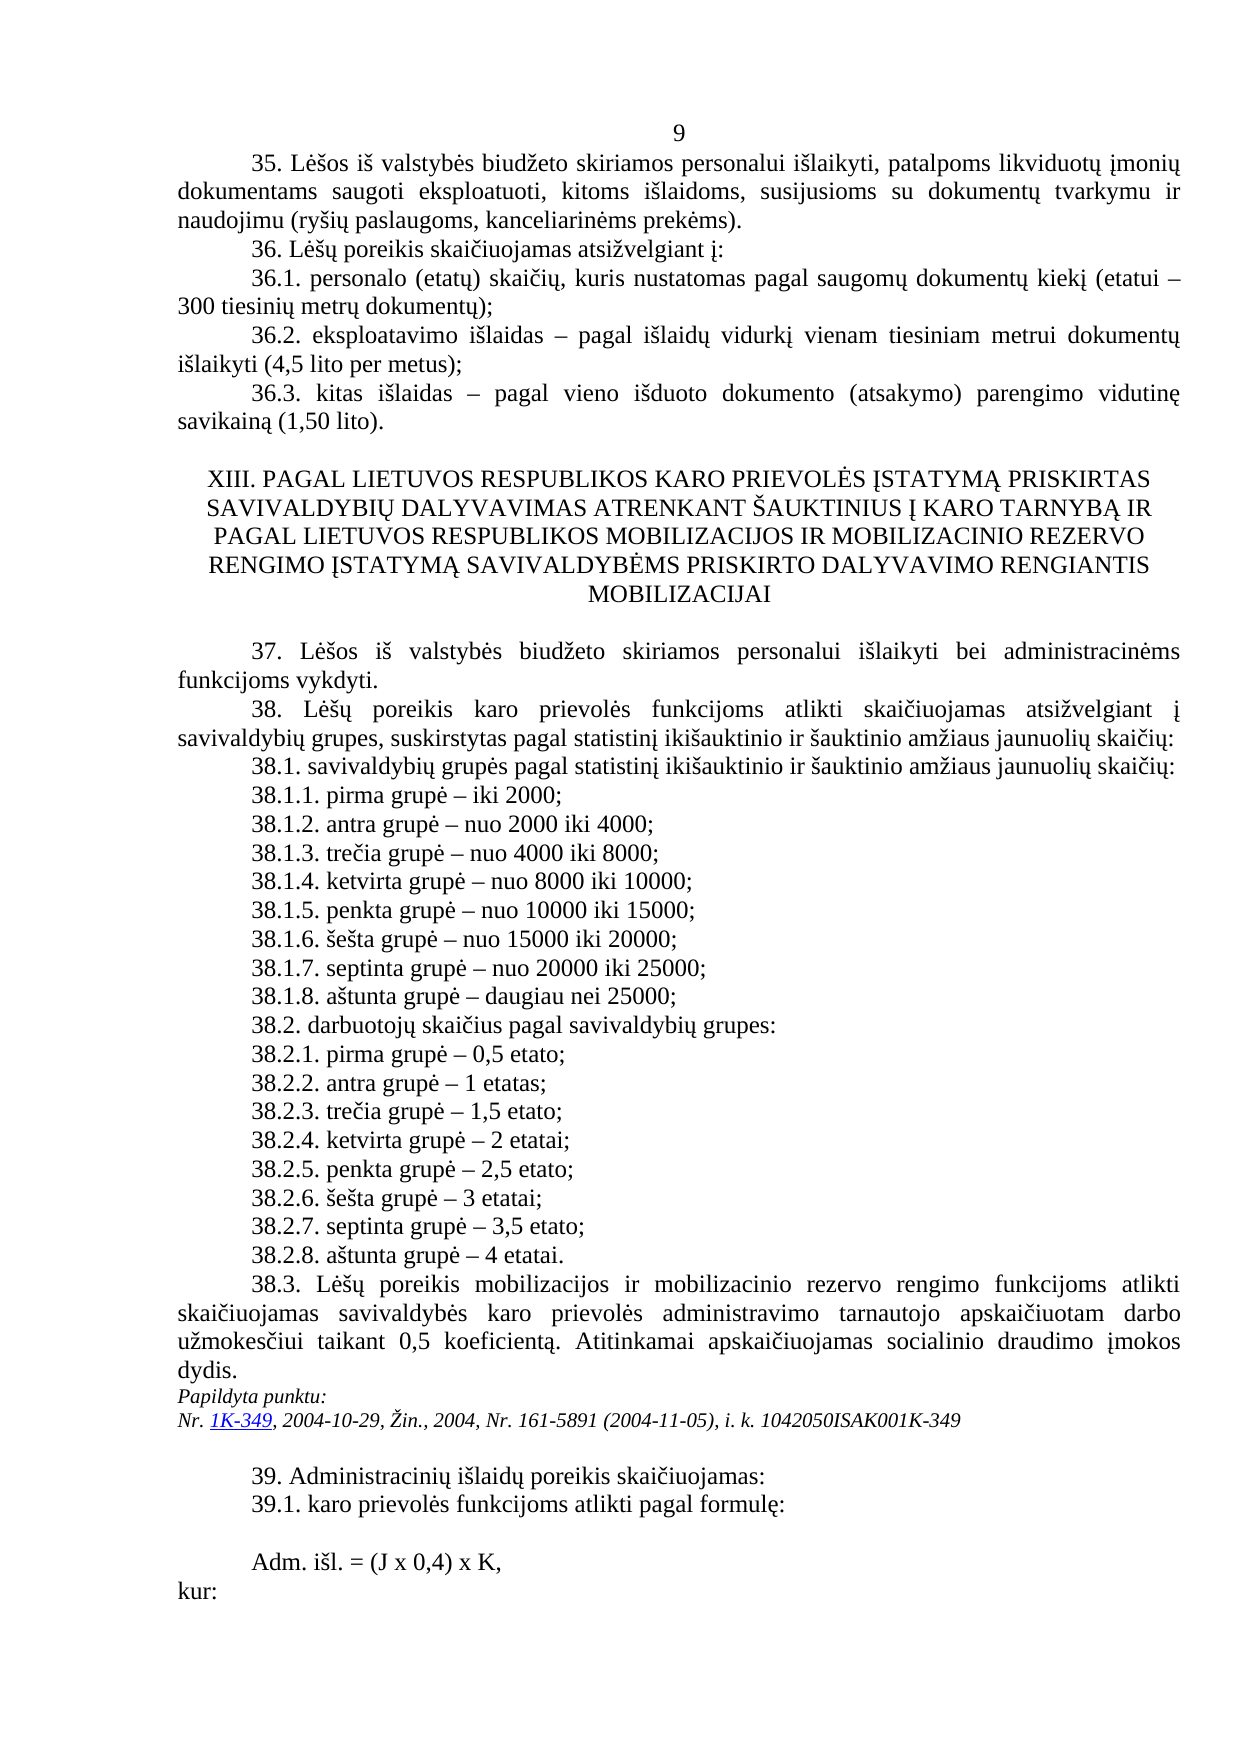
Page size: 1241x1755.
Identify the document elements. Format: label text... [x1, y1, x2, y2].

text 36.1. personalo (etatų) skaičių, kuris nustatomas pagal saugomų dokumentų kiekį (etatui – 300 tiesinių metrų dokumentų); [177, 263, 1181, 320]
text XIII. PAGAL LIETUVOS RESPUBLIKOS KARO PRIEVOLĖS ĮSTATYMĄ PRISKIRTAS SAVIVALDYBIŲ DALYVAVIMAS ATRENKANT ŠAUKTINIUS Į KARO TARNYBĄ IR PAGAL LIETUVOS RESPUBLIKOS MOBILIZACIJOS IR MOBILIZACINIO REZERVO RENGIMO ĮSTATYMĄ SAVIVALDYBĖMS PRISKIRTO DALYVAVIMO RENGIANTIS MOBILIZACIJAI [177, 464, 1181, 608]
text 38.2.2. antra grupė – 1 etatas; [177, 1068, 1181, 1096]
text 38.1.6. šešta grupė – nuo 15000 iki 20000; [177, 924, 1181, 953]
text 38.1.7. septinta grupė – nuo 20000 iki 25000; [177, 953, 1181, 981]
text 38.2.3. trečia grupė – 1,5 etato; [177, 1096, 1181, 1125]
text kur: [177, 1576, 1181, 1604]
text 39.1. karo prievolės funkcijoms atlikti pagal formulę: [177, 1489, 1181, 1518]
text 37. Lėšos iš valstybės biudžeto skiriamos personalui išlaikyti bei administracinėms funkcijoms vykdyti. [177, 636, 1181, 694]
text 38.3. Lėšų poreikis mobilizacijos ir mobilizacinio rezervo rengimo funkcijoms atlikti skaičiuojamas savivaldybės karo prievolės administravimo tarnautojo apskaičiuotam darbo užmokesčiui taikant 0,5 koeficientą. Atitinkamai apskaičiuojamas socialinio draudimo įmokos dydis. [177, 1269, 1181, 1384]
text 35. Lėšos iš valstybės biudžeto skiriamos personalui išlaikyti, patalpoms likviduotų įmonių dokumentams saugoti eksploatuoti, kitoms išlaidoms, susijusioms su dokumentų tvarkymu ir naudojimu (ryšių paslaugoms, kanceliarinėms prekėms). [177, 148, 1181, 234]
text 38.1.2. antra grupė – nuo 2000 iki 4000; [177, 809, 1181, 838]
text 38.1.8. aštunta grupė – daugiau nei 25000; [177, 981, 1181, 1010]
text 38.2.6. šešta grupė – 3 etatai; [177, 1183, 1181, 1211]
text 38.2.4. ketvirta grupė – 2 etatai; [177, 1125, 1181, 1154]
text Nr. 1K-349, 2004-10-29, Žin., 2004, Nr. 161-5891 (2004-11-05), i. k. 1042050ISAK001K-349 [177, 1408, 1181, 1432]
text Papildyta punktu: [177, 1384, 1181, 1408]
text 38.2.8. aštunta grupė – 4 etatai. [177, 1240, 1181, 1269]
text 36.3. kitas išlaidas – pagal vieno išduoto dokumento (atsakymo) parengimo vidutinę savikainą (1,50 lito). [177, 378, 1181, 435]
text 38.1.1. pirma grupė – iki 2000; [177, 780, 1181, 809]
text 38.2.5. penkta grupė – 2,5 etato; [177, 1154, 1181, 1183]
text 38. Lėšų poreikis karo prievolės funkcijoms atlikti skaičiuojamas atsižvelgiant į savivaldybių grupes, suskirstytas pagal statistinį ikišauktinio ir šauktinio amžiaus jaunuolių skaičių: [177, 694, 1181, 751]
text 38.2. darbuotojų skaičius pagal savivaldybių grupes: [177, 1010, 1181, 1039]
text 38.1. savivaldybių grupės pagal statistinį ikišauktinio ir šauktinio amžiaus jaunuolių skaičių: [177, 751, 1181, 780]
text Adm. išl. = (J x 0,4) x K, [177, 1547, 1181, 1576]
text 38.1.3. trečia grupė – nuo 4000 iki 8000; [177, 838, 1181, 866]
text 36. Lėšų poreikis skaičiuojamas atsižvelgiant į: [177, 234, 1181, 263]
text 38.1.4. ketvirta grupė – nuo 8000 iki 10000; [177, 866, 1181, 895]
text 39. Administracinių išlaidų poreikis skaičiuojamas: [177, 1461, 1181, 1489]
text 38.1.5. penkta grupė – nuo 10000 iki 15000; [177, 895, 1181, 924]
text 38.2.1. pirma grupė – 0,5 etato; [177, 1039, 1181, 1068]
text 38.2.7. septinta grupė – 3,5 etato; [177, 1211, 1181, 1240]
text 36.2. eksploatavimo išlaidas – pagal išlaidų vidurkį vienam tiesiniam metrui dokumentų išlaikyti (4,5 lito per metus); [177, 320, 1181, 378]
